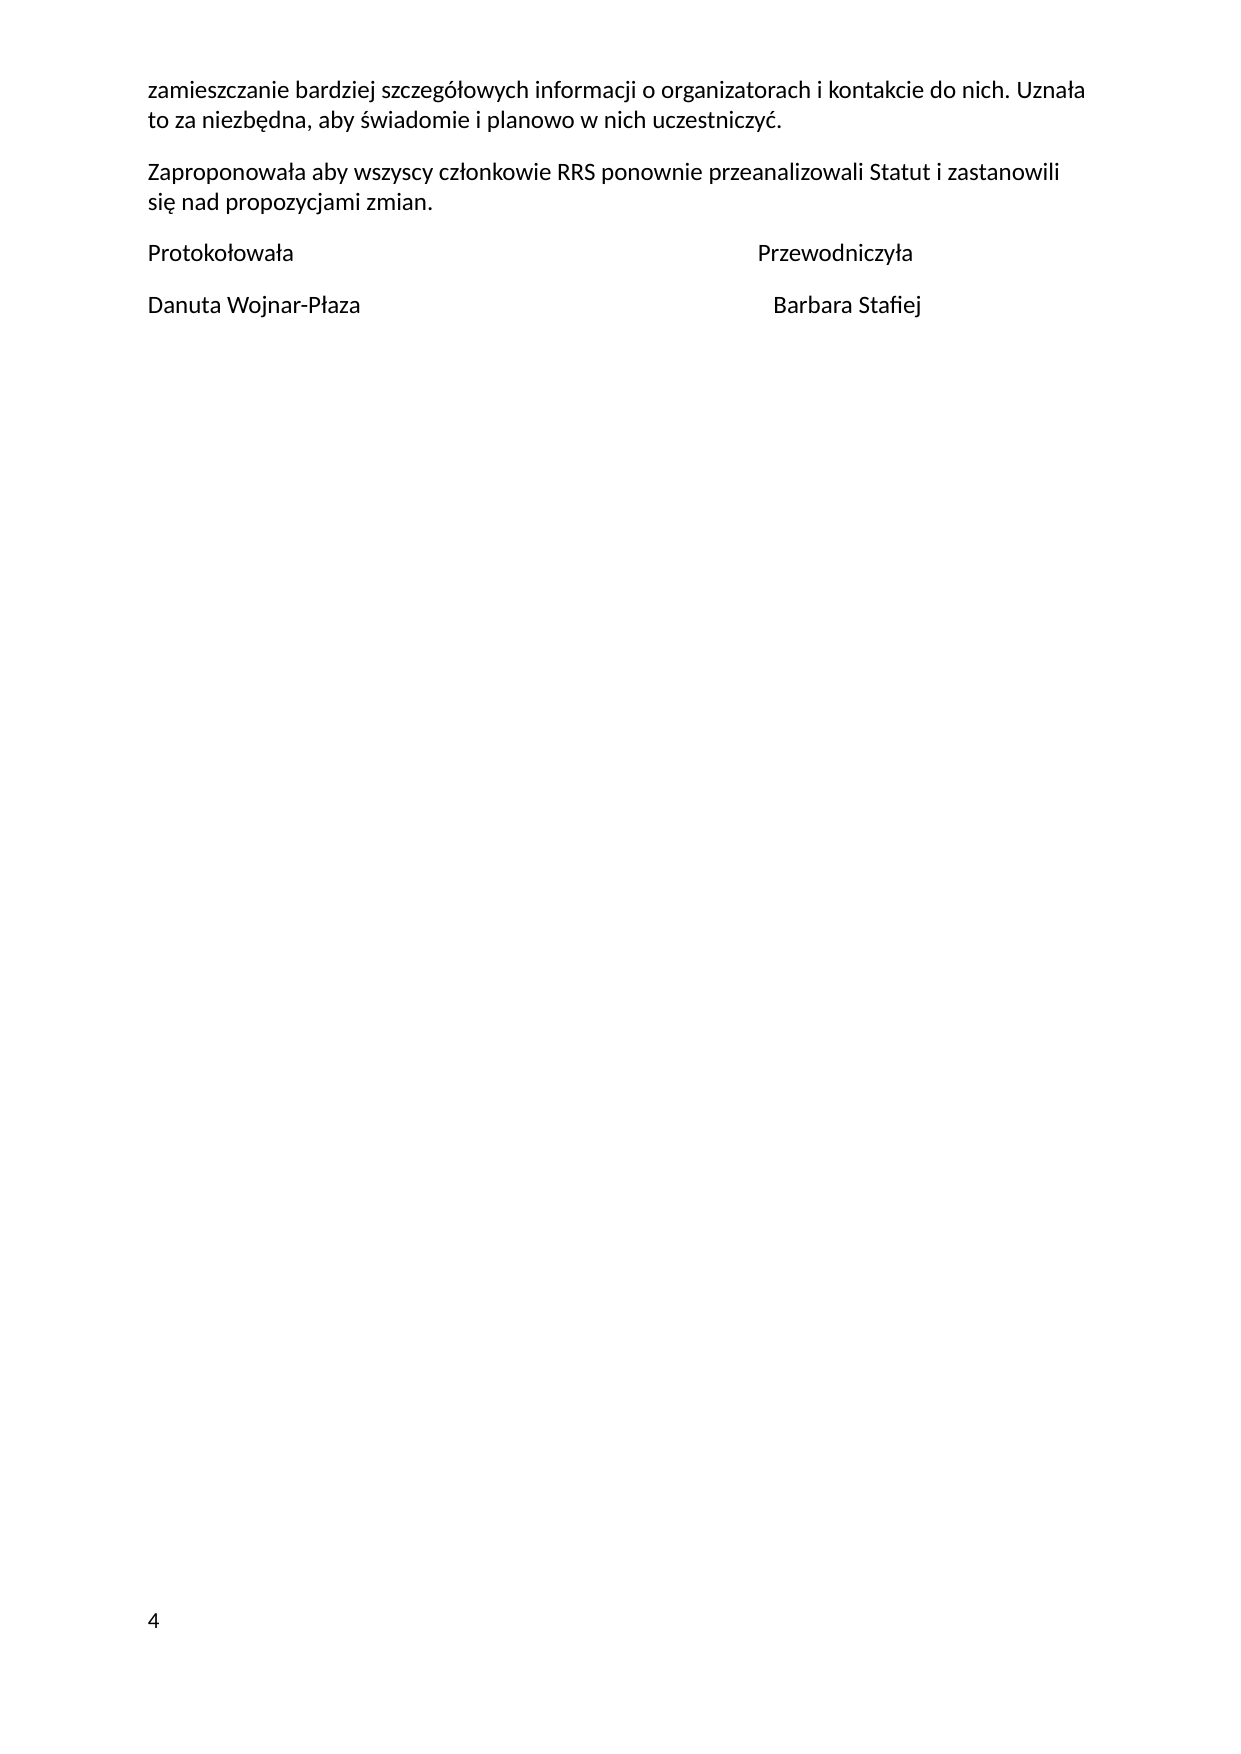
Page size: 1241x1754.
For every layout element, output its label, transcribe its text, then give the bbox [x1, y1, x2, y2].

text Danuta Wojnar-Płaza Barbara Stafiej [148, 289, 1093, 319]
text zamieszczanie bardziej szczegółowych informacji o organizatorach i kontakcie do nich. Uznała to za niezbędna, aby świadomie i planowo w nich uczestniczyć. [148, 74, 1093, 135]
text Zaproponowała aby wszyscy członkowie RRS ponownie przeanalizowali Statut i zastanowili się nad propozycjami zmian. [148, 156, 1093, 217]
text Protokołowała Przewodniczyła [148, 237, 1093, 268]
